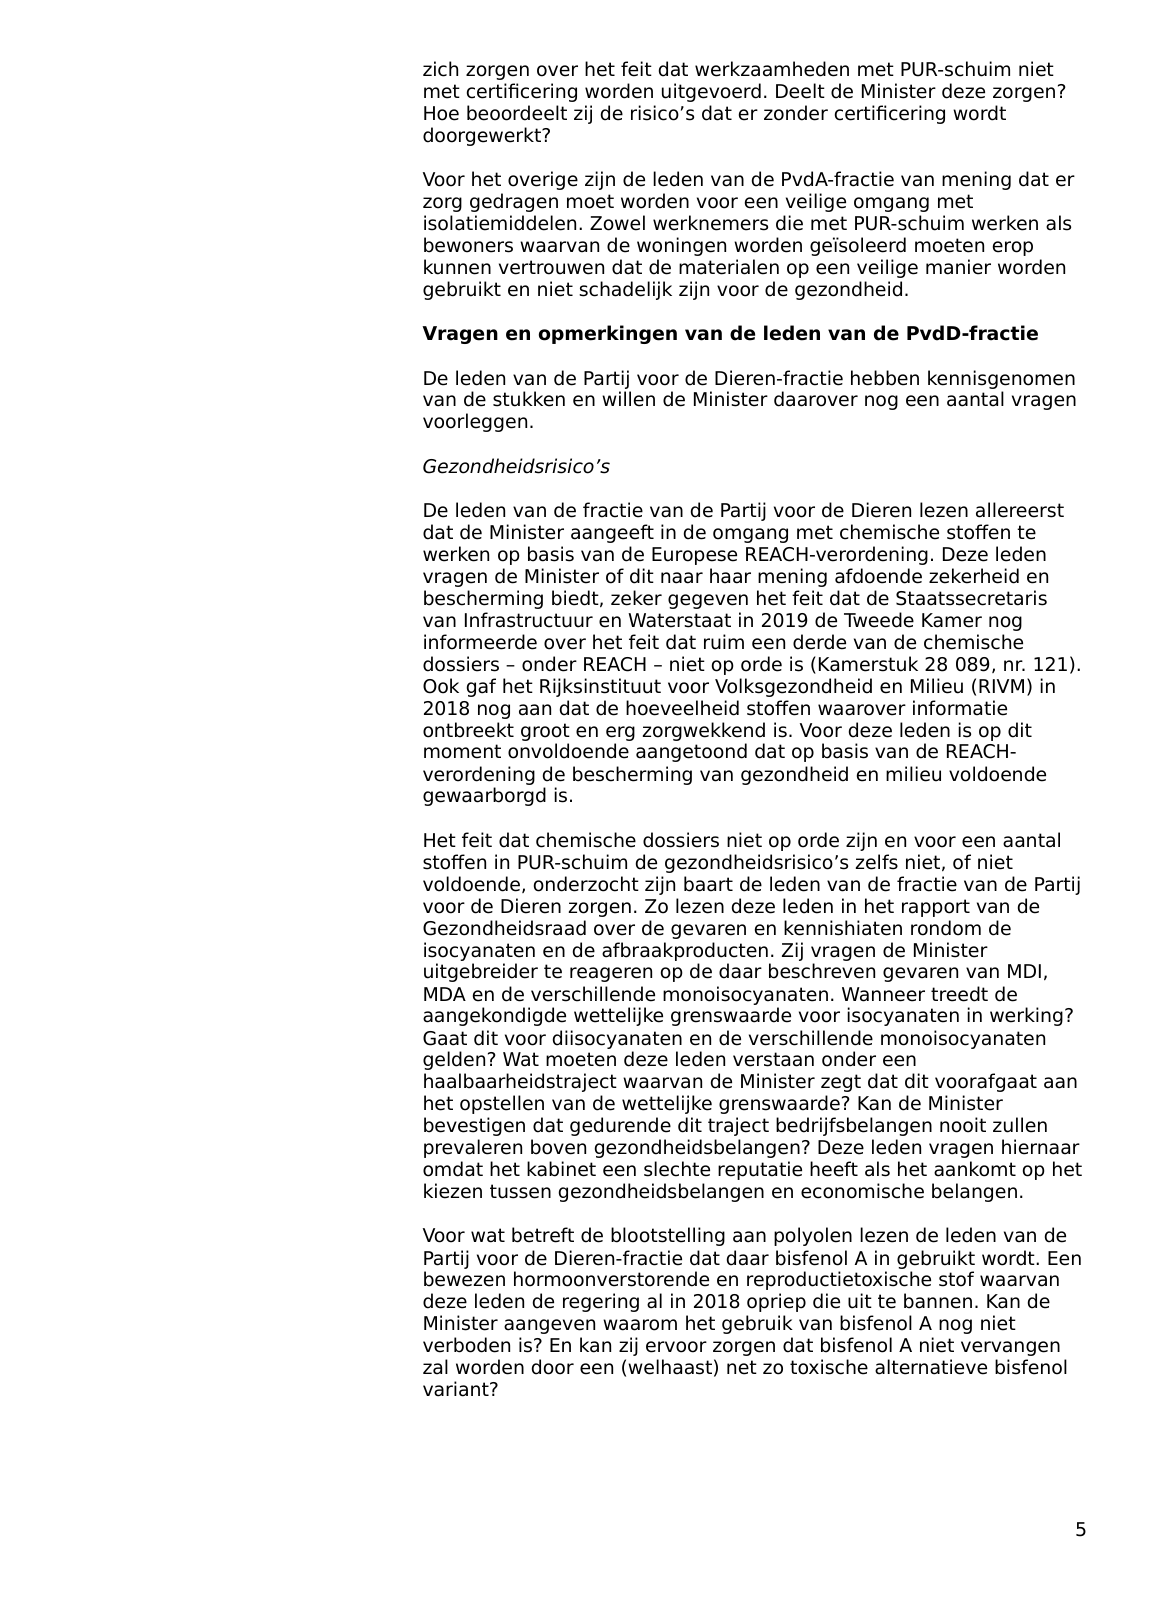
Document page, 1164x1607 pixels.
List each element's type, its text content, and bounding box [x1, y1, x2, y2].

text Het feit dat chemische dossiers niet op orde zijn en voor een aantal stoffen in PUR-schuim de gezondheidsrisico’s zelfs niet, of niet voldoende, onderzocht zijn baart de leden van de fractie van de Partij voor de Dieren zorgen. Zo lezen deze leden in het rapport van de Gezondheidsraad over de gevaren en kennishiaten rondom de isocyanaten en de afbraakproducten. Zij vragen de Minister uitgebreider te reageren op de daar beschreven gevaren van MDI, MDA en de verschillende monoisocyanaten. Wanneer treedt de aangekondigde wettelijke grenswaarde voor isocyanaten in werking? Gaat dit voor diisocyanaten en de verschillende monoisocyanaten gelden? Wat moeten deze leden verstaan onder een haalbaarheidstraject waarvan de Minister zegt dat dit voorafgaat aan het opstellen van de wettelijke grenswaarde? Kan de Minister bevestigen dat gedurende dit traject bedrijfsbelangen nooit zullen prevaleren boven gezondheidsbelangen? Deze leden vragen hiernaar omdat het kabinet een slechte reputatie heeft als het aankomt op het kiezen tussen gezondheidsbelangen en economische belangen. [422, 829, 1087, 1203]
text De leden van de Partij voor de Dieren-fractie hebben kennisgenomen van de stukken en willen de Minister daarover nog een aantal vragen voorleggen. [422, 367, 1087, 433]
text Voor wat betreft de blootstelling aan polyolen lezen de leden van de Partij voor de Dieren-fractie dat daar bisfenol A in gebruikt wordt. Een bewezen hormoonverstorende en reproductietoxische stof waarvan deze leden de regering al in 2018 opriep die uit te bannen. Kan de Minister aangeven waarom het gebruik van bisfenol A nog niet verboden is? En kan zij ervoor zorgen dat bisfenol A niet vervangen zal worden door een (welhaast) net zo toxische alternatieve bisfenol variant? [422, 1225, 1087, 1401]
subtitle Vragen en opmerkingen van de leden van de PvdD-fractie [422, 323, 1087, 345]
text zich zorgen over het feit dat werkzaamheden met PUR-schuim niet met certificering worden uitgevoerd. Deelt de Minister deze zorgen? Hoe beoordeelt zij de risico’s dat er zonder certificering wordt doorgewerkt? [422, 59, 1087, 147]
text De leden van de fractie van de Partij voor de Dieren lezen allereerst dat de Minister aangeeft in de omgang met chemische stoffen te werken op basis van de Europese REACH-verordening. Deze leden vragen de Minister of dit naar haar mening afdoende zekerheid en bescherming biedt, zeker gegeven het feit dat de Staatssecretaris van Infrastructuur en Waterstaat in 2019 de Tweede Kamer nog informeerde over het feit dat ruim een derde van de chemische dossiers – onder REACH – niet op orde is (Kamerstuk 28 089, nr. 121). Ook gaf het Rijksinstituut voor Volksgezondheid en Milieu (RIVM) in 2018 nog aan dat de hoeveelheid stoffen waarover informatie ontbreekt groot en erg zorgwekkend is. Voor deze leden is op dit moment onvoldoende aangetoond dat op basis van de REACH-verordening de bescherming van gezondheid en milieu voldoende gewaarborgd is. [422, 500, 1087, 807]
subtitle Gezondheidsrisico’s [422, 456, 1087, 477]
text Voor het overige zijn de leden van de PvdA-fractie van mening dat er zorg gedragen moet worden voor een veilige omgang met isolatiemiddelen. Zowel werknemers die met PUR-schuim werken als bewoners waarvan de woningen worden geïsoleerd moeten erop kunnen vertrouwen dat de materialen op een veilige manier worden gebruikt en niet schadelijk zijn voor de gezondheid. [422, 169, 1087, 301]
